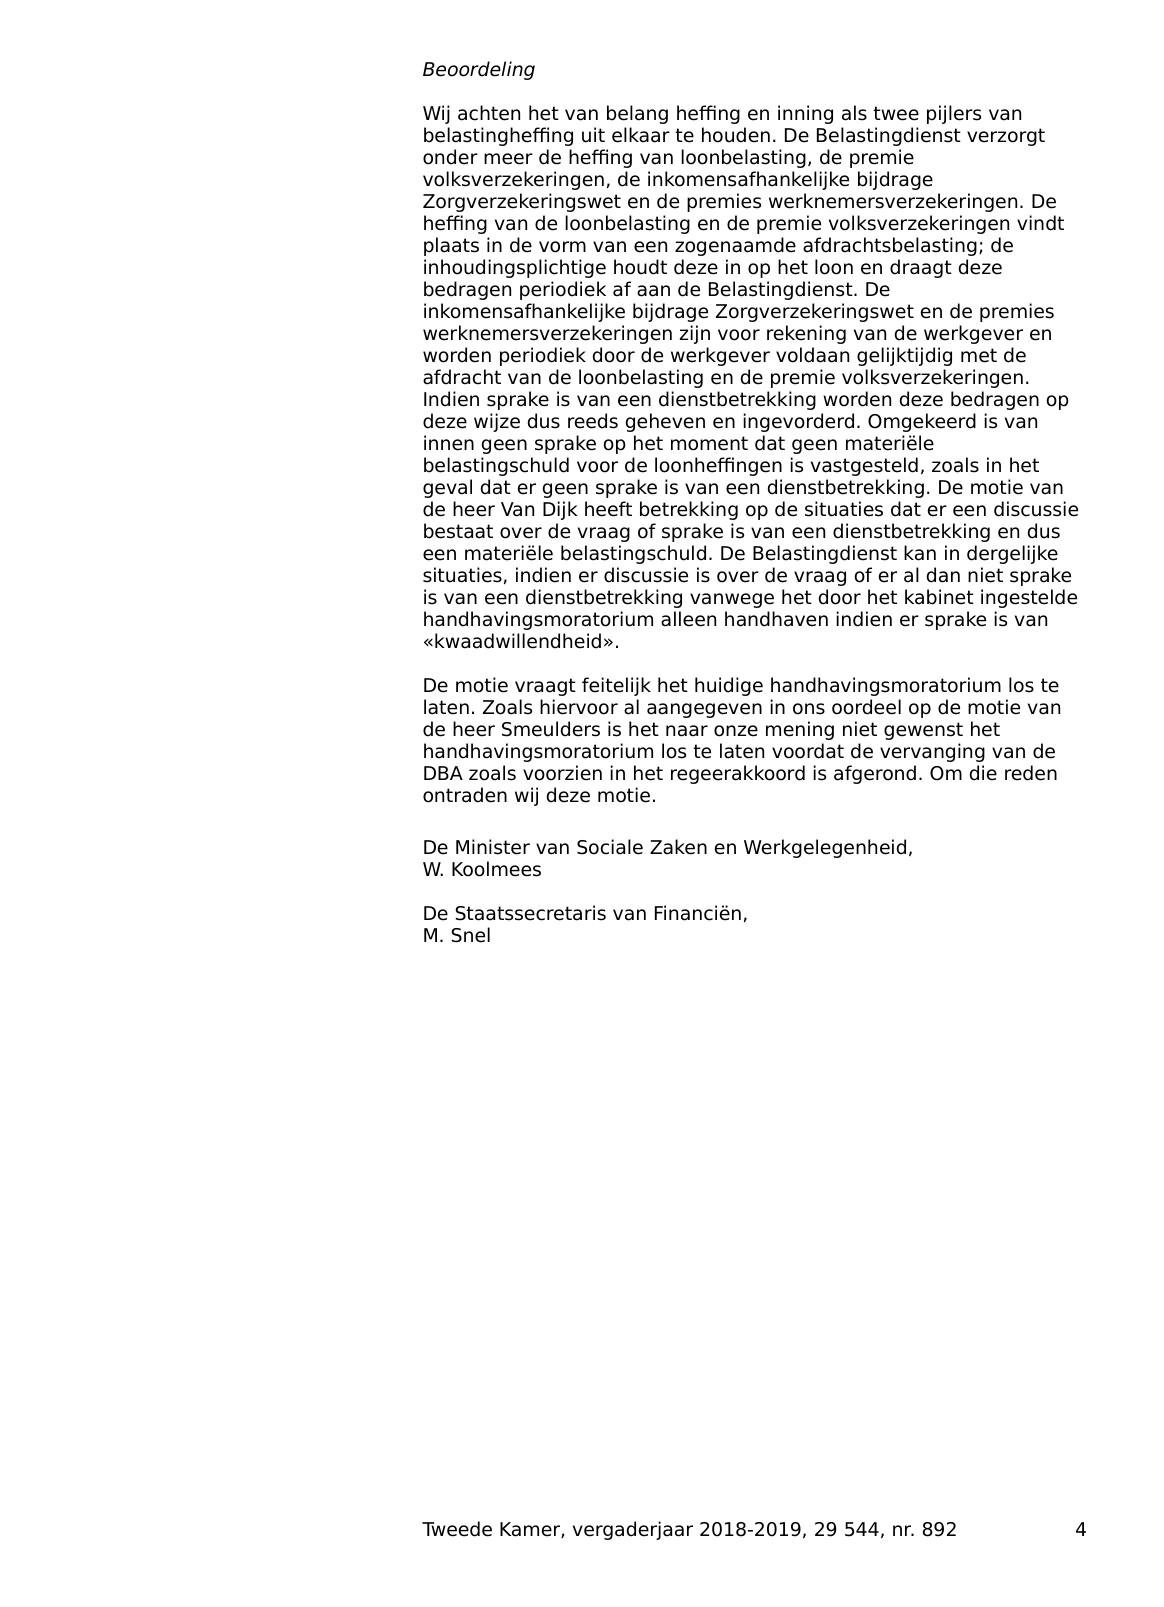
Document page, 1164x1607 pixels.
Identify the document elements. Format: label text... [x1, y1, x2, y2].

text De Staatssecretaris van Financiën, M. Snel [422, 903, 1087, 947]
text Wij achten het van belang heffing en inning als twee pijlers van belastingheffing uit elkaar te houden. De Belastingdienst verzorgt onder meer de heffing van loonbelasting, de premie volksverzekeringen, de inkomensafhankelijke bijdrage Zorgverzekeringswet en de premies werknemersverzekeringen. De heffing van de loonbelasting en de premie volksverzekeringen vindt plaats in de vorm van een zogenaamde afdrachtsbelasting; de inhoudingsplichtige houdt deze in op het loon en draagt deze bedragen periodiek af aan de Belastingdienst. De inkomensafhankelijke bijdrage Zorgverzekeringswet en de premies werknemersverzekeringen zijn voor rekening van de werkgever en worden periodiek door de werkgever voldaan gelijktijdig met de afdracht van de loonbelasting en de premie volksverzekeringen. Indien sprake is van een dienstbetrekking worden deze bedragen op deze wijze dus reeds geheven en ingevorderd. Omgekeerd is van innen geen sprake op het moment dat geen materiële belastingschuld voor de loonheffingen is vastgesteld, zoals in het geval dat er geen sprake is van een dienstbetrekking. De motie van de heer Van Dijk heeft betrekking op de situaties dat er een discussie bestaat over de vraag of sprake is van een dienstbetrekking en dus een materiële belastingschuld. De Belastingdienst kan in dergelijke situaties, indien er discussie is over de vraag of er al dan niet sprake is van een dienstbetrekking vanwege het door het kabinet ingestelde handhavingsmoratorium alleen handhaven indien er sprake is van «kwaadwillendheid». [422, 103, 1087, 653]
text De motie vraagt feitelijk het huidige handhavingsmoratorium los te laten. Zoals hiervoor al aangegeven in ons oordeel op de motie van de heer Smeulders is het naar onze mening niet gewenst het handhavingsmoratorium los te laten voordat de vervanging van de DBA zoals voorzien in het regeerakkoord is afgerond. Om die reden ontraden wij deze motie. [422, 675, 1087, 807]
text De Minister van Sociale Zaken en Werkgelegenheid, W. Koolmees [422, 837, 1087, 881]
subtitle Beoordeling [422, 59, 1087, 81]
